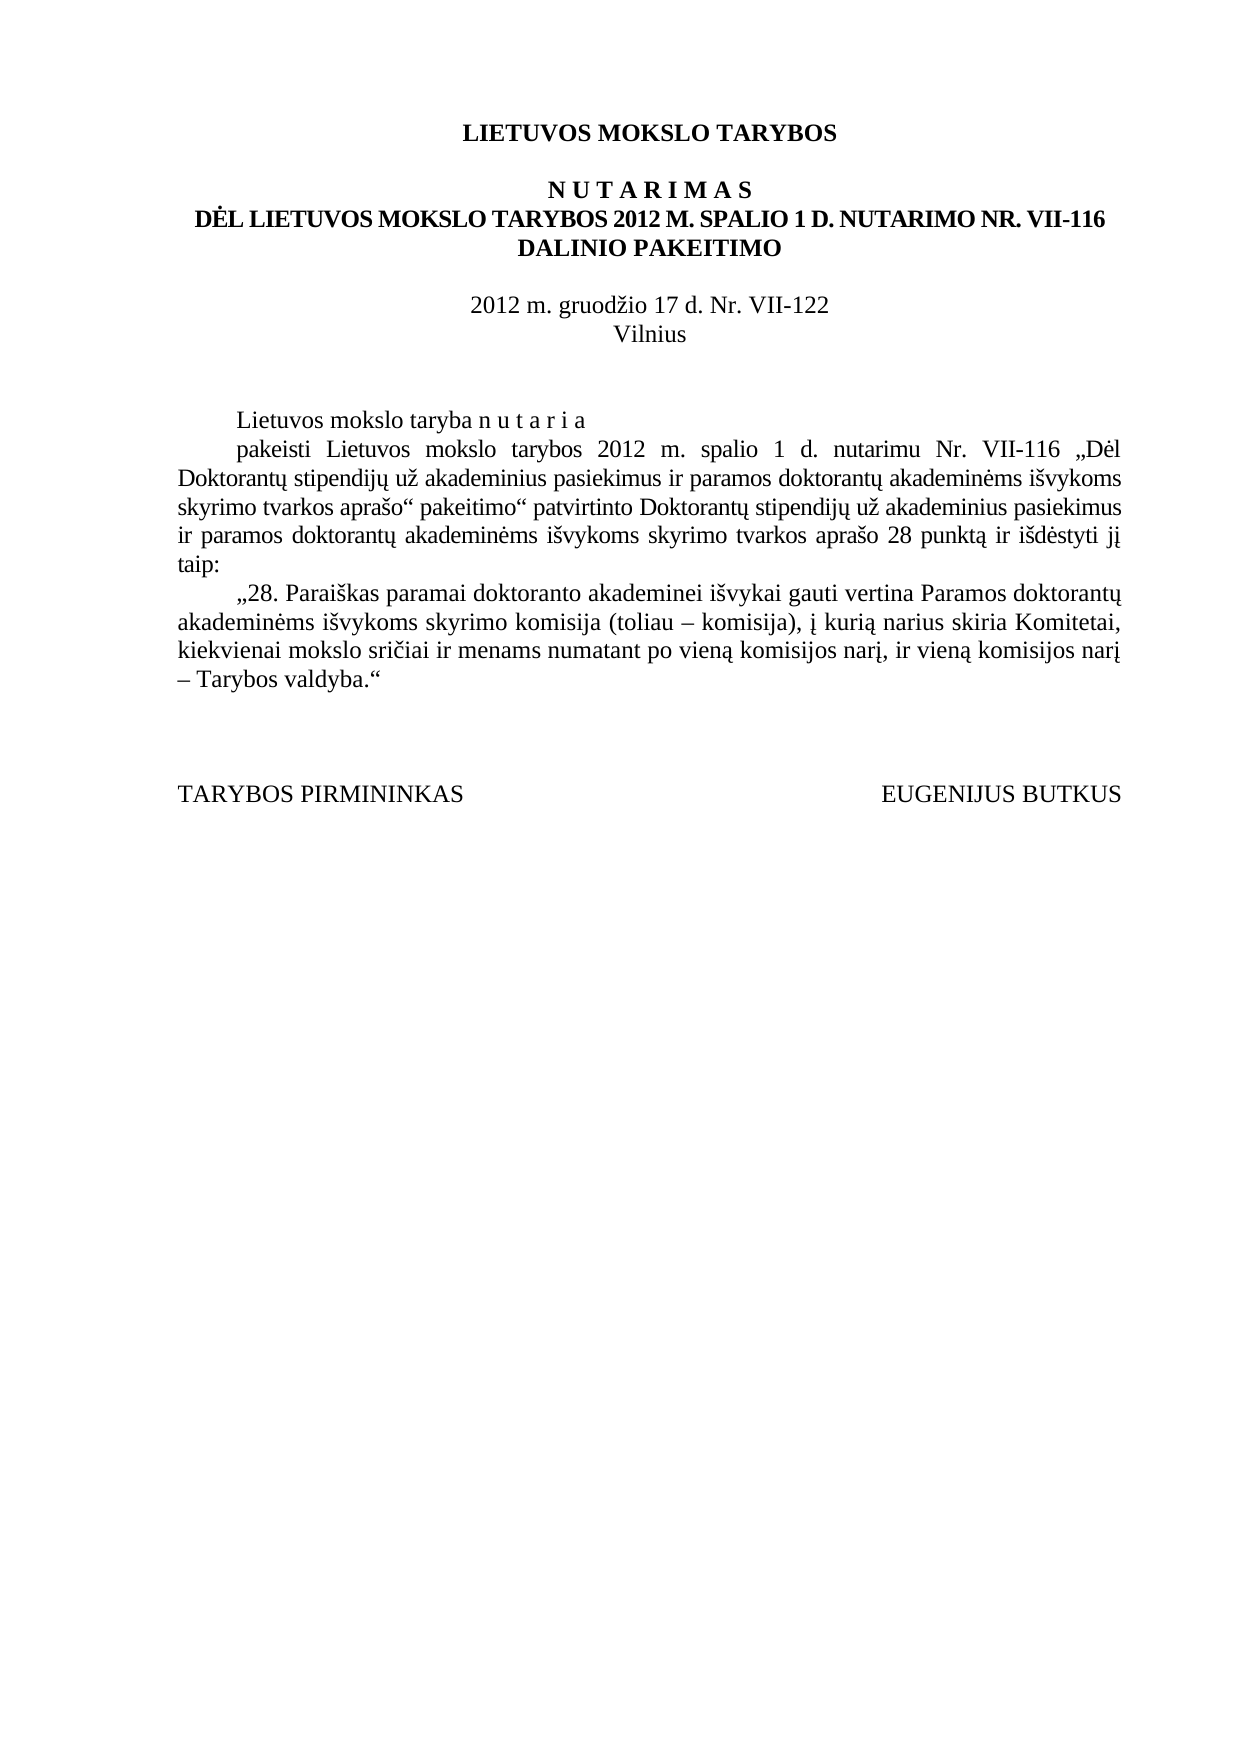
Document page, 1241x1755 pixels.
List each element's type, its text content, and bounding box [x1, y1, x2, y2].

text Lietuvos mokslo taryba n u t a r i a [177, 406, 1122, 434]
text 2012 m. gruodžio 17 d. Nr. VII-122 [177, 291, 1122, 319]
text N U T A R I M A S [177, 176, 1122, 204]
text Dėl Lietuvos mokslo TARYBOS 2012 m. spalio 1 d. nutarimo Nr. vii-116 DALINIO PAKEITIMO [177, 204, 1122, 262]
text „28. Paraiškas paramai doktoranto akademinei išvykai gauti vertina Paramos doktorantų akademinėms išvykoms skyrimo komisija (toliau – komisija), į kurią narius skiria Komitetai, kiekvienai mokslo sričiai ir menams numatant po vieną komisijos narį, ir vieną komisijos narį – Tarybos valdyba.“ [177, 578, 1122, 693]
text pakeisti Lietuvos mokslo tarybos 2012 m. spalio 1 d. nutarimu Nr. VII-116 „Dėl Doktorantų stipendijų už akademinius pasiekimus ir paramos doktorantų akademinėms išvykoms skyrimo tvarkos aprašo“ pakeitimo“ patvirtinto Doktorantų stipendijų už akademinius pasiekimus ir paramos doktorantų akademinėms išvykoms skyrimo tvarkos aprašo 28 punktą ir išdėstyti jį taip: [177, 434, 1122, 578]
text Vilnius [177, 319, 1122, 348]
text LIETUVOS MOKSLO TARYBOS [177, 118, 1122, 147]
text Tarybos pirmininkas Eugenijus Butkus [177, 779, 1122, 808]
